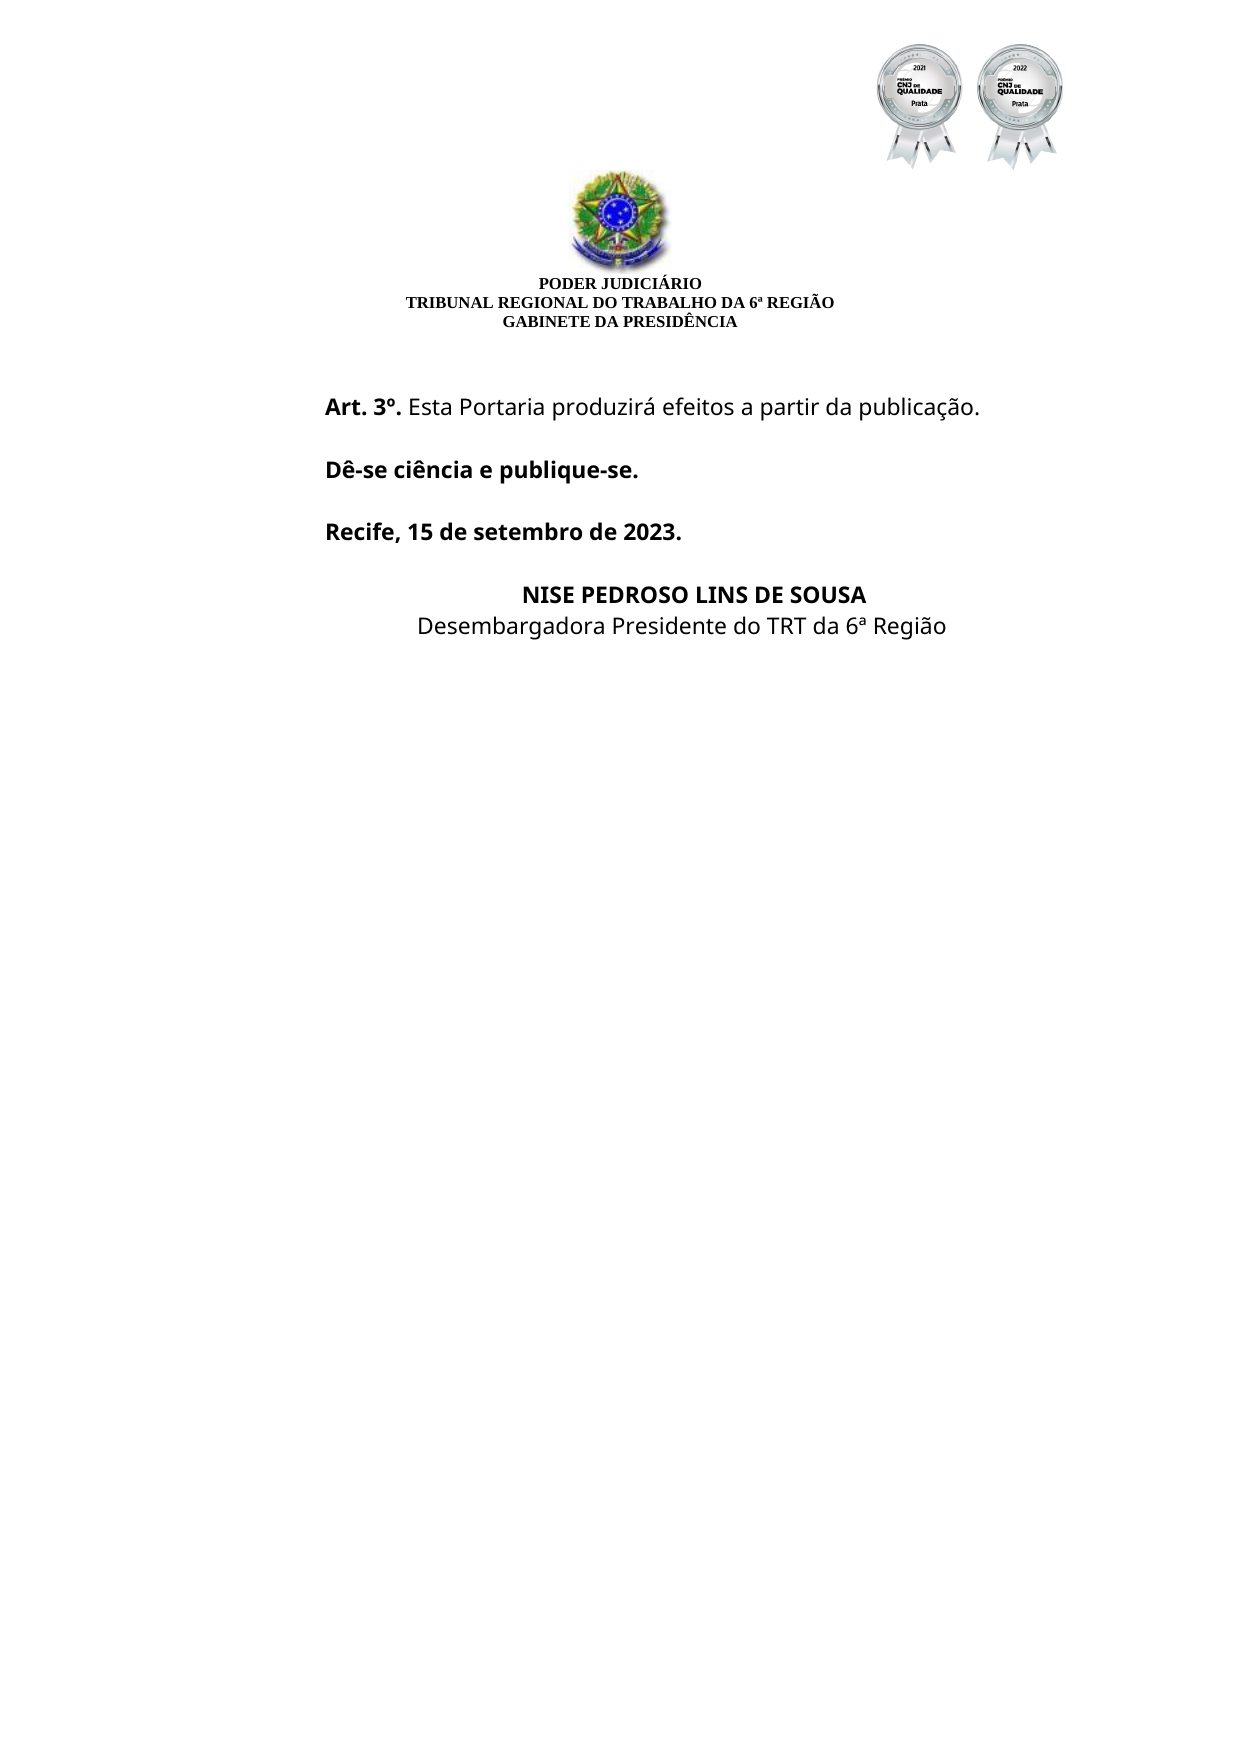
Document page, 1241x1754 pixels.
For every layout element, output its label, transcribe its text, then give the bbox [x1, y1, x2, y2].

text Recife, 15 de setembro de 2023. [177, 516, 1063, 547]
picture [857, 43, 1064, 171]
text NISE PEDROSO LINS DE SOUSA [177, 579, 1063, 610]
picture [568, 170, 672, 274]
text Dê-se ciência e publique-se. [177, 454, 1063, 485]
text Desembargadora Presidente do TRT da 6ª Região [177, 610, 1063, 641]
text Art. 3º. Esta Portaria produzirá efeitos a partir da publicação. [177, 391, 1063, 422]
